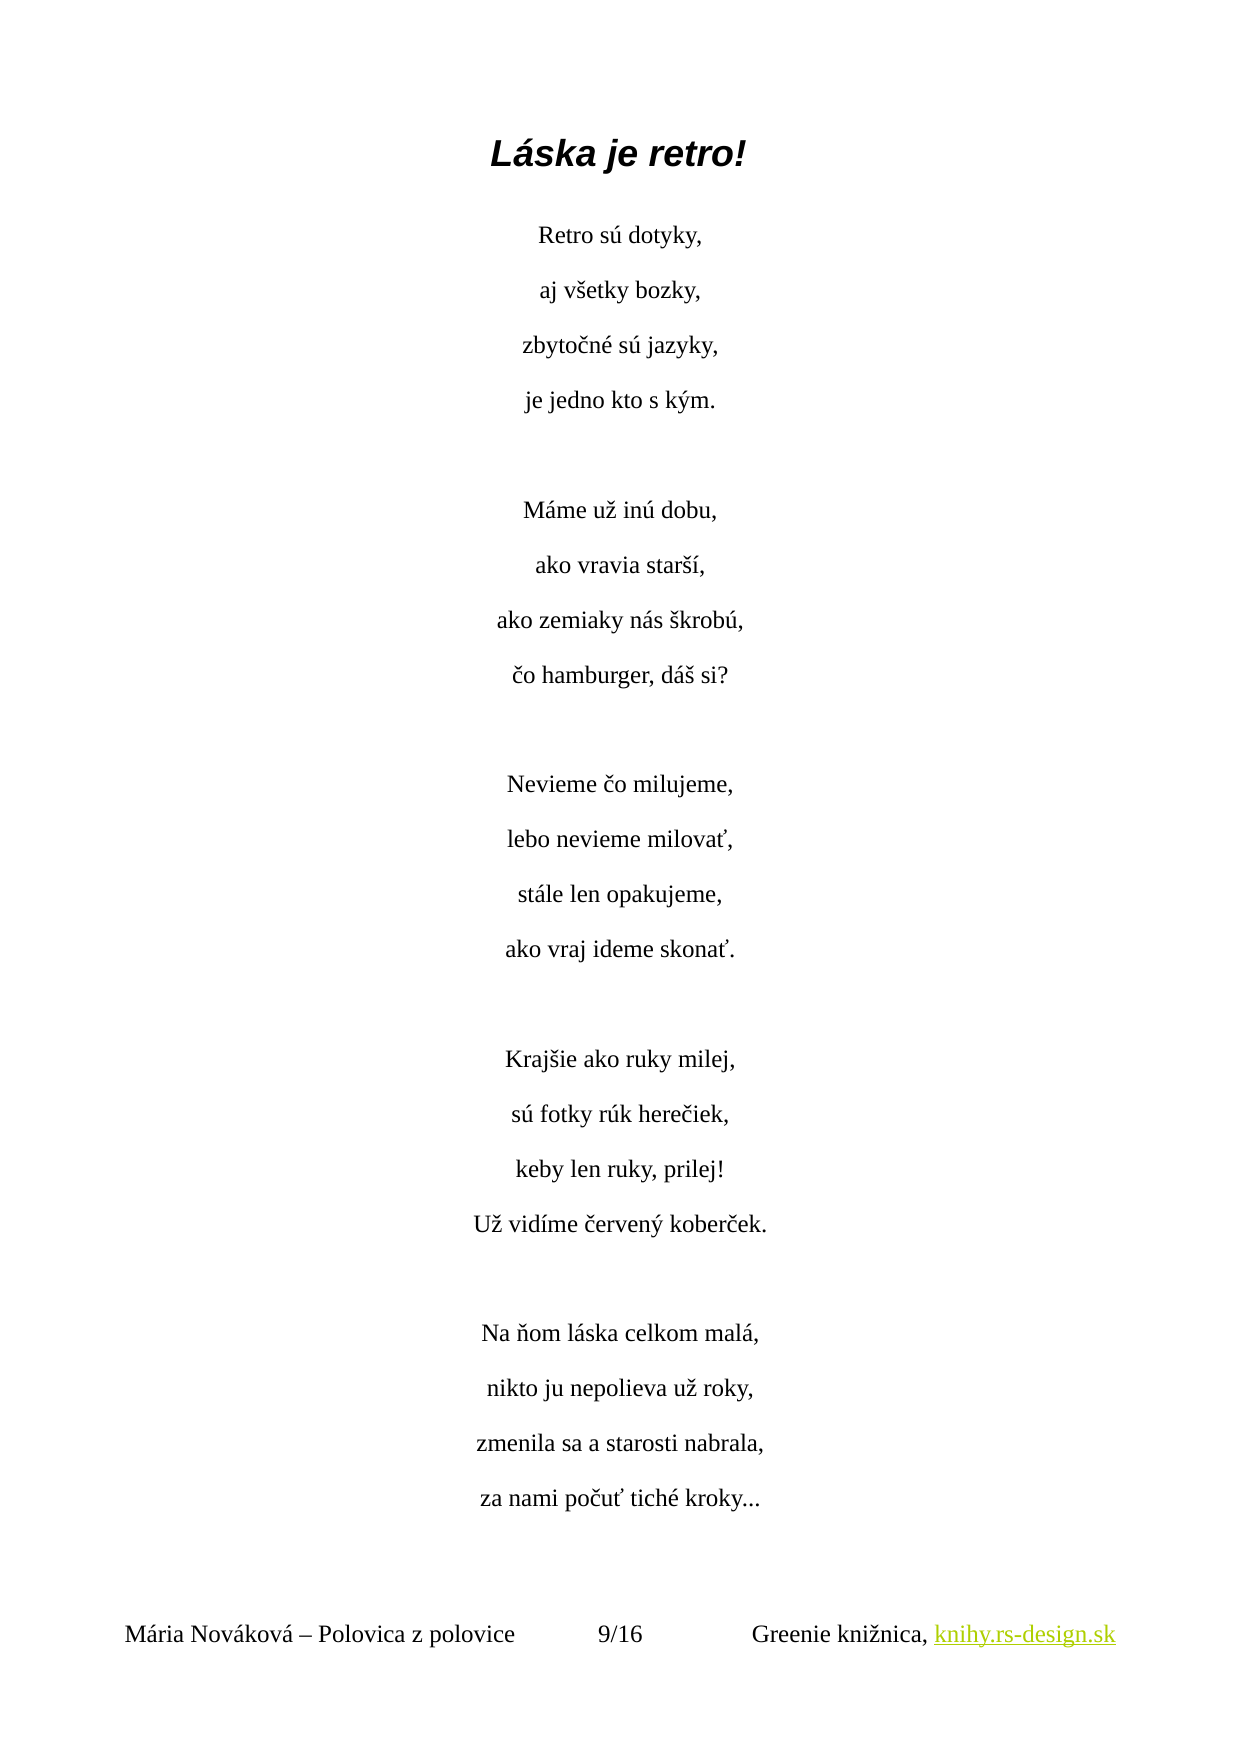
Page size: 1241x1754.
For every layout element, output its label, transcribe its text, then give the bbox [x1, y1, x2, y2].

text ako vraj ideme skonať. [106, 934, 1134, 963]
text Nevieme čo milujeme, [106, 769, 1134, 798]
text je jedno kto s kým. [106, 385, 1134, 414]
text nikto ju nepolieva už roky, [106, 1373, 1134, 1402]
subtitle Láska je retro! [106, 131, 1134, 174]
text sú fotky rúk herečiek, [106, 1099, 1134, 1128]
text Retro sú dotyky, [106, 221, 1134, 249]
text ako vravia starší, [106, 550, 1134, 579]
text aj všetky bozky, [106, 275, 1134, 304]
text Máme už inú dobu, [106, 495, 1134, 524]
text stále len opakujeme, [106, 879, 1134, 908]
text keby len ruky, prilej! [106, 1154, 1134, 1182]
text lebo nevieme milovať, [106, 824, 1134, 853]
text zbytočné sú jazyky, [106, 330, 1134, 359]
text Krajšie ako ruky milej, [106, 1044, 1134, 1073]
text ako zemiaky nás škrobú, [106, 605, 1134, 633]
text čo hamburger, dáš si? [106, 660, 1134, 688]
text Na ňom láska celkom malá, [106, 1318, 1134, 1347]
text Už vidíme červený koberček. [106, 1209, 1134, 1237]
text zmenila sa a starosti nabrala, [106, 1428, 1134, 1457]
text za nami počuť tiché kroky... [106, 1483, 1134, 1512]
